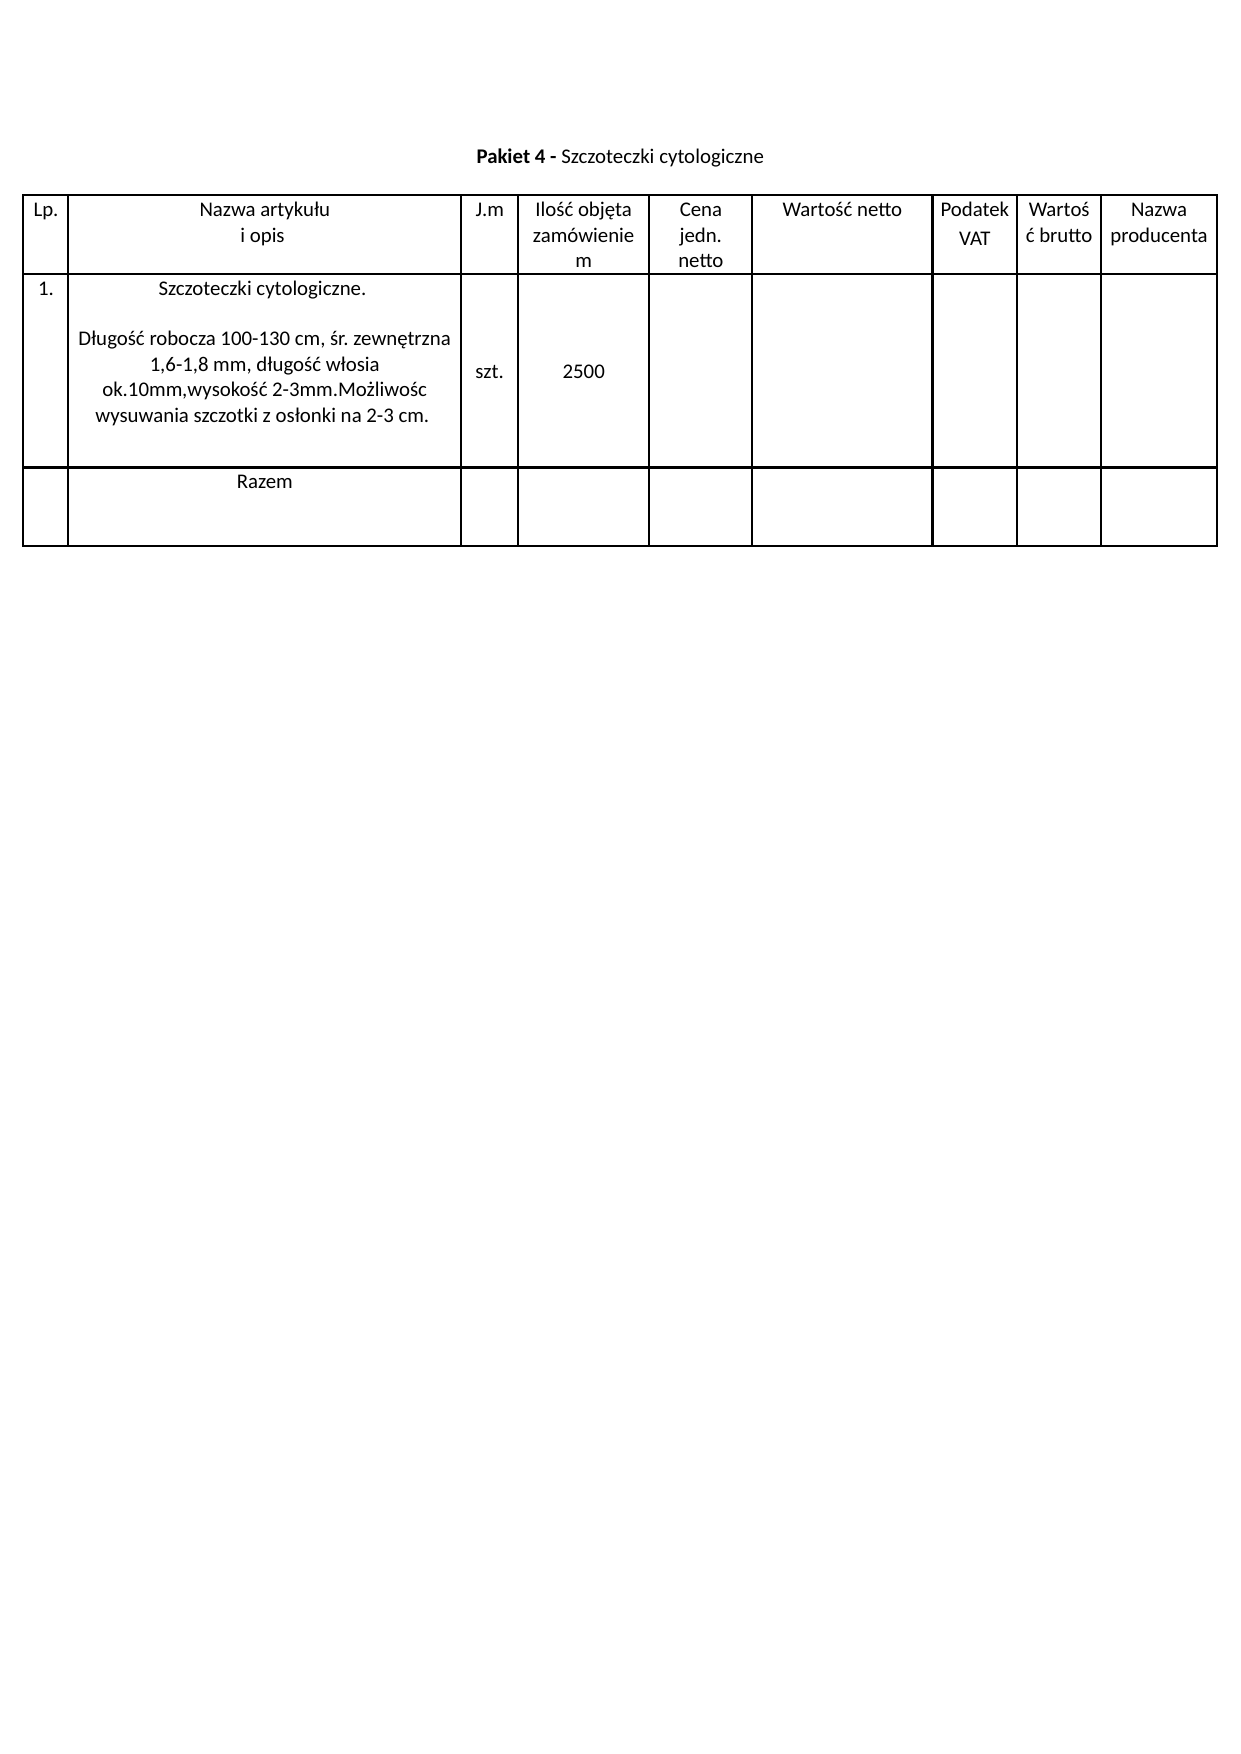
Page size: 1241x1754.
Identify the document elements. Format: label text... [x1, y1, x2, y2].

table_header Wartość netto [753, 196, 931, 273]
table_header Podatek [934, 196, 1016, 223]
table_cell [1018, 275, 1100, 466]
table_cell 1. [24, 275, 67, 466]
table_cell [519, 469, 648, 545]
table_cell [462, 469, 517, 545]
table_header J.m [462, 196, 517, 273]
table_header Lp. [24, 196, 67, 273]
table_cell [934, 275, 1016, 466]
table_header Nazwa producenta [1102, 196, 1216, 273]
table_cell [1102, 469, 1216, 545]
table_cell 2500 [519, 275, 648, 466]
text Pakiet 4 - Szczoteczki cytologiczne [118, 143, 1122, 169]
table_cell Razem [69, 469, 460, 545]
table_cell [1018, 469, 1100, 545]
table_cell Szczoteczki cytologiczne. Długość robocza 100-130 cm, śr. zewnętrzna 1,6-1,8 mm, długość włosia ok.10mm,wysokość 2-3mm.Możliwośc wysuwania szczotki z osłonki na 2-3 cm. [69, 275, 460, 466]
table_header Cena jedn. netto [650, 196, 751, 273]
table_header Ilość objęta zamówieniem [519, 196, 648, 273]
table_header Nazwa artykułu i opis [69, 196, 460, 273]
table_cell [650, 469, 751, 545]
table_cell VAT [934, 223, 1016, 273]
table_cell [24, 469, 67, 545]
table_cell [1102, 275, 1216, 466]
table_header Wartość brutto [1018, 196, 1100, 273]
table_cell szt. [462, 275, 517, 466]
table_cell [934, 469, 1016, 545]
table_cell [753, 275, 931, 466]
table_cell [650, 275, 751, 466]
table_cell [753, 469, 931, 545]
